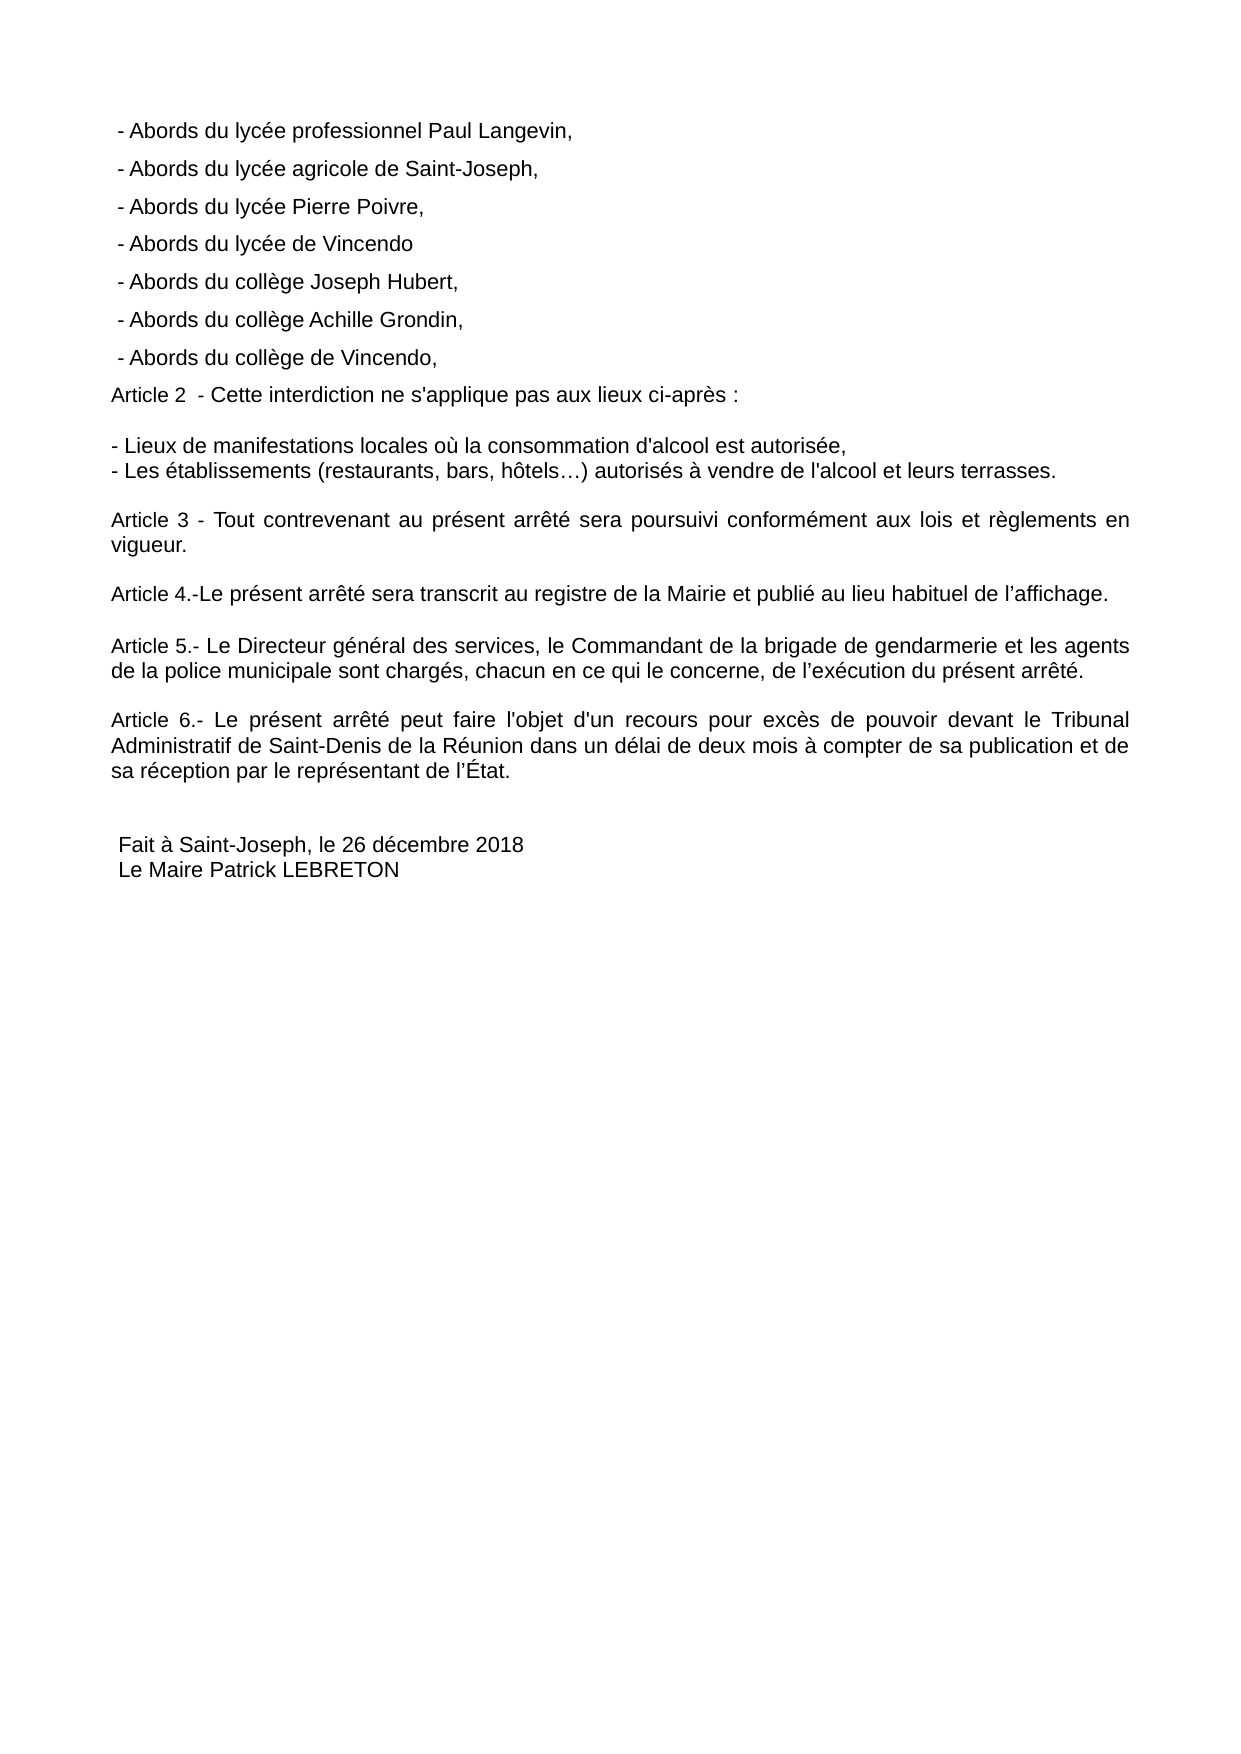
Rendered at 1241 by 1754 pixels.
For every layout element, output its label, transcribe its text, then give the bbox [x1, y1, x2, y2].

text Fait à Saint-Joseph, le 26 décembre 2018 [118, 832, 1146, 857]
text Le Maire Patrick LEBRETON [118, 857, 1146, 882]
table_header Article 1 - Du mardi premier janvier 2019 au mardi 31 décembre 2019, de 7 heures à minuit, la consommation d'alcool est interdite sur les voies, places et lieux publics de la Ville de Saint-Joseph désignés ci-après : - Parvis et abords de l'Hôtel de Ville et ses mairies annexes - Esplanade de l’église du centre-ville et du monument aux morts, - Parking de la place François Mitterrand, - Abords de la gare routière, - Médiathèque de Saint-Joseph et ses abords - Abords du gymnase Henri Ganofsky et du centre nautique, - Abords de l'ensemble des terrains de sports ( sauf dérogation expresse) - Abords des Maisons pour tous, - Passerelle piétonne de la rivière des Remparts et ses abords, - Parking situé au bas du sentier de la Vierge donnant sur la rue Raphaël Babet, - Abords du lycée professionnel Paul Langevin, - Abords du lycée agricole de Saint-Joseph, - Abords du lycée Pierre Poivre, - Abords du lycée de Vincendo - Abords du collège Joseph Hubert, - Abords du collège Achille Grondin, - Abords du collège de Vincendo, [111, 118, 1132, 382]
table_cell Article 2 - Cette interdiction ne s'applique pas aux lieux ci-après : - Lieux de manifestations locales où la consommation d'alcool est autorisée, - Les établissements (restaurants, bars, hôtels…) autorisés à vendre de l'alcool et leurs terrasses. Article 3 - Tout contrevenant au présent arrêté sera poursuivi conformément aux lois et règlements en vigueur. Article 4.-Le présent arrêté sera transcrit au registre de la Mairie et publié au lieu habituel de l’affichage. Article 5.- Le Directeur général des services, le Commandant de la brigade de gendarmerie et les agents de la police municipale sont chargés, chacun en ce qui le concerne, de l’exécution du présent arrêté. Article 6.- Le présent arrêté peut faire l'objet d'un recours pour excès de pouvoir devant le Tribunal Administratif de Saint-Denis de la Réunion dans un délai de deux mois à compter de sa publication et de sa réception par le représentant de l’État. [111, 382, 1132, 808]
